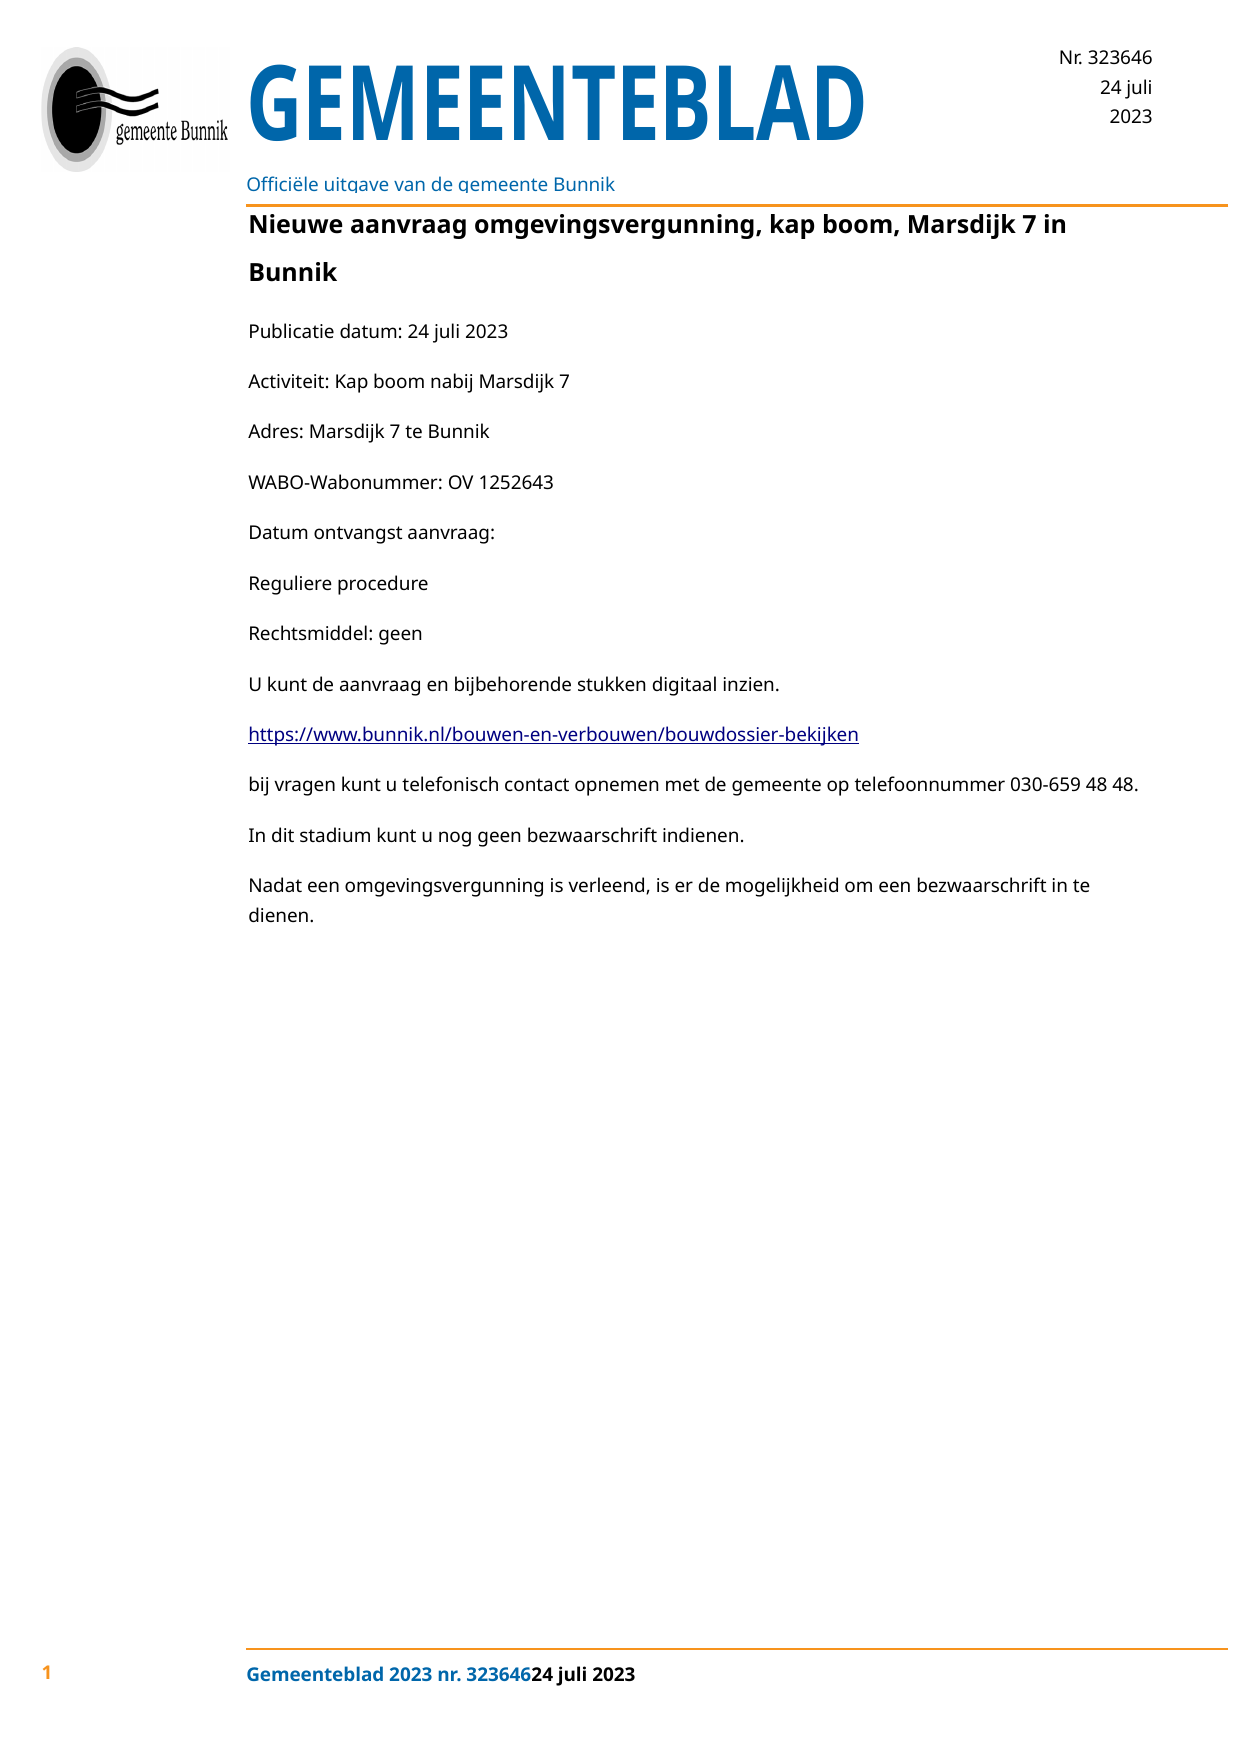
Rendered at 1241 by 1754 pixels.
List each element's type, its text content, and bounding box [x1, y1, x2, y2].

text Publicatie datum: 24 juli 2023 [248, 318, 1152, 344]
text Adres: Marsdijk 7 te Bunnik [248, 419, 1152, 444]
text Reguliere procedure [248, 570, 1152, 596]
text https://www.bunnik.nl/bouwen-en-verbouwen/bouwdossier-bekijken [248, 721, 1152, 747]
text In dit stadium kunt u nog geen bezwaarschrift indienen. [248, 822, 1152, 848]
picture [41, 47, 231, 172]
text Nieuwe aanvraag omgevingsvergunning, kap boom, Marsdijk 7 in Bunnik [248, 207, 1152, 288]
text Activiteit: Kap boom nabij Marsdijk 7 [248, 368, 1152, 394]
text WABO-Wabonummer: OV 1252643 [248, 469, 1152, 495]
text U kunt de aanvraag en bijbehorende stukken digitaal inzien. [248, 671, 1152, 697]
text bij vragen kunt u telefonisch contact opnemen met de gemeente op telefoonnummer 030-659 48 48. [248, 772, 1152, 797]
text Rechtsmiddel: geen [248, 620, 1152, 646]
text Datum ontvangst aanvraag: [248, 519, 1152, 545]
text Nadat een omgevingsvergunning is verleend, is er de mogelijkheid om een bezwaarschrift in te dienen. [248, 872, 1152, 928]
